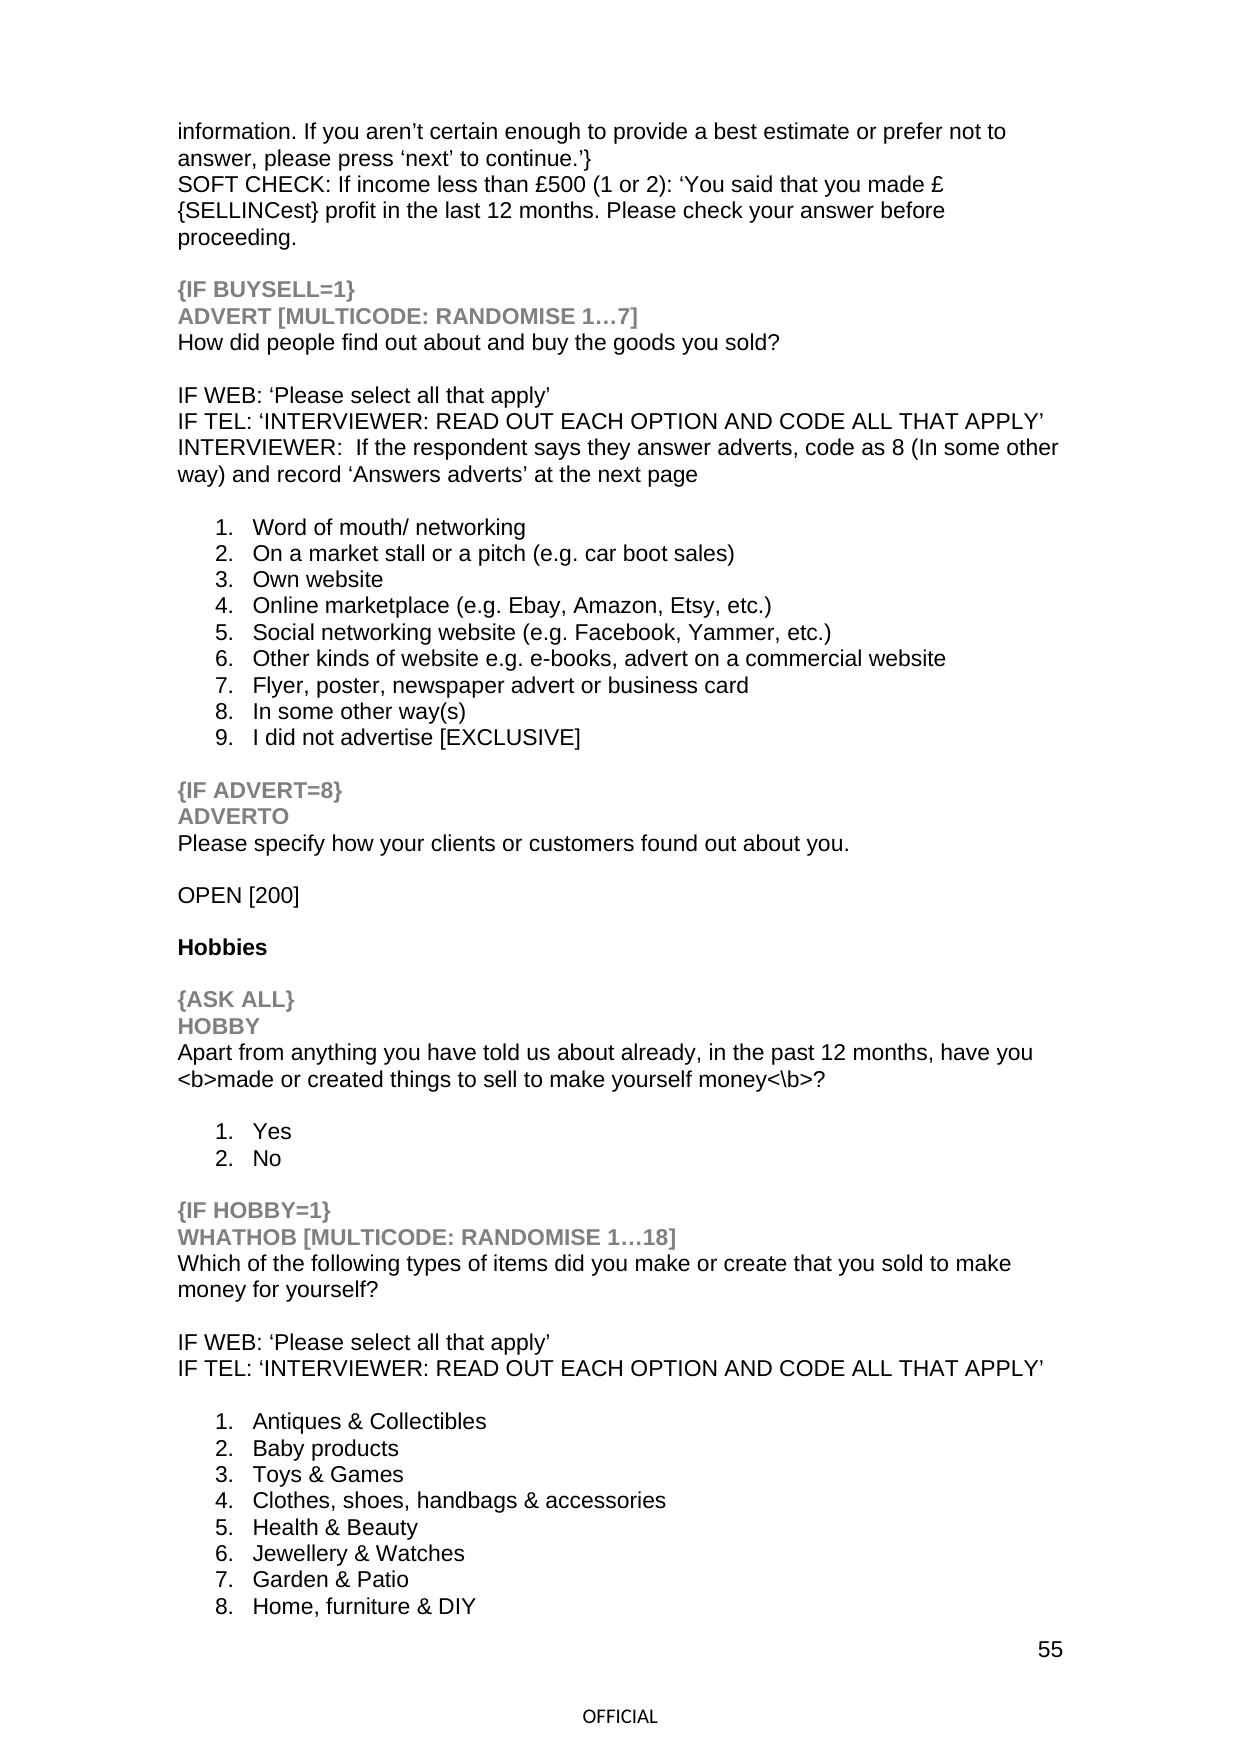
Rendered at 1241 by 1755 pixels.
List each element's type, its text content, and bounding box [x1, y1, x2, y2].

subtitle Hobbies [177, 934, 1063, 960]
text SOFT CHECK: If income less than £500 (1 or 2): ‘You said that you made £{SELLINCest} profit in the last 12 months. Please check your answer before proceeding. [177, 171, 1063, 250]
list In some other way(s) [215, 698, 1063, 724]
text WHATHOB [MULTICODE: RANDOMISE 1…18] [177, 1224, 1063, 1250]
text ADVERTO [177, 803, 1063, 830]
text IF TEL: ‘INTERVIEWER: READ OUT EACH OPTION AND CODE ALL THAT APPLY’ [177, 408, 1063, 434]
text OPEN [200] [177, 882, 1063, 909]
list Baby products [215, 1434, 1063, 1461]
list Health & Beauty [215, 1513, 1063, 1540]
text {IF BUYSELL=1} [177, 276, 1063, 303]
text INTERVIEWER: If the respondent says they answer adverts, code as 8 (In some other way) and record ‘Answers adverts’ at the next page [177, 434, 1063, 487]
text Which of the following types of items did you make or create that you sold to make money for yourself? [177, 1250, 1063, 1303]
list I did not advertise [EXCLUSIVE] [215, 724, 1063, 751]
list No [215, 1144, 1063, 1171]
text Apart from anything you have told us about already, in the past 12 months, have you <b>made or created things to sell to make yourself money<\b>? [177, 1039, 1063, 1092]
text {IF HOBBY=1} [177, 1197, 1063, 1224]
text Please specify how your clients or customers found out about you. [177, 830, 1063, 856]
list Word of mouth/ networking [215, 513, 1063, 540]
text {ASK ALL} [177, 986, 1063, 1013]
text IF WEB: ‘Please select all that apply’ [177, 1329, 1063, 1355]
text IF TEL: ‘INTERVIEWER: READ OUT EACH OPTION AND CODE ALL THAT APPLY’ [177, 1355, 1063, 1382]
list On a market stall or a pitch (e.g. car boot sales) [215, 540, 1063, 566]
list Online marketplace (e.g. Ebay, Amazon, Etsy, etc.) [215, 592, 1063, 619]
text ADVERT [MULTICODE: RANDOMISE 1…7] [177, 303, 1063, 329]
list Other kinds of website e.g. e-books, advert on a commercial website [215, 645, 1063, 672]
list Jewellery & Watches [215, 1540, 1063, 1566]
text IF WEB: ‘Please select all that apply’ [177, 382, 1063, 408]
list Own website [215, 566, 1063, 592]
list Yes [215, 1118, 1063, 1144]
list Garden & Patio [215, 1566, 1063, 1593]
text {IF ADVERT=8} [177, 777, 1063, 803]
text HOBBY [177, 1013, 1063, 1039]
list Toys & Games [215, 1461, 1063, 1487]
list Social networking website (e.g. Facebook, Yammer, etc.) [215, 619, 1063, 645]
list Flyer, poster, newspaper advert or business card [215, 672, 1063, 698]
list Home, furniture & DIY [215, 1593, 1063, 1619]
text information. If you aren’t certain enough to provide a best estimate or prefer not to answer, please press ‘next’ to continue.’} [177, 118, 1063, 171]
text How did people find out about and buy the goods you sold? [177, 329, 1063, 355]
list Antiques & Collectibles [215, 1408, 1063, 1434]
list Clothes, shoes, handbags & accessories [215, 1487, 1063, 1513]
